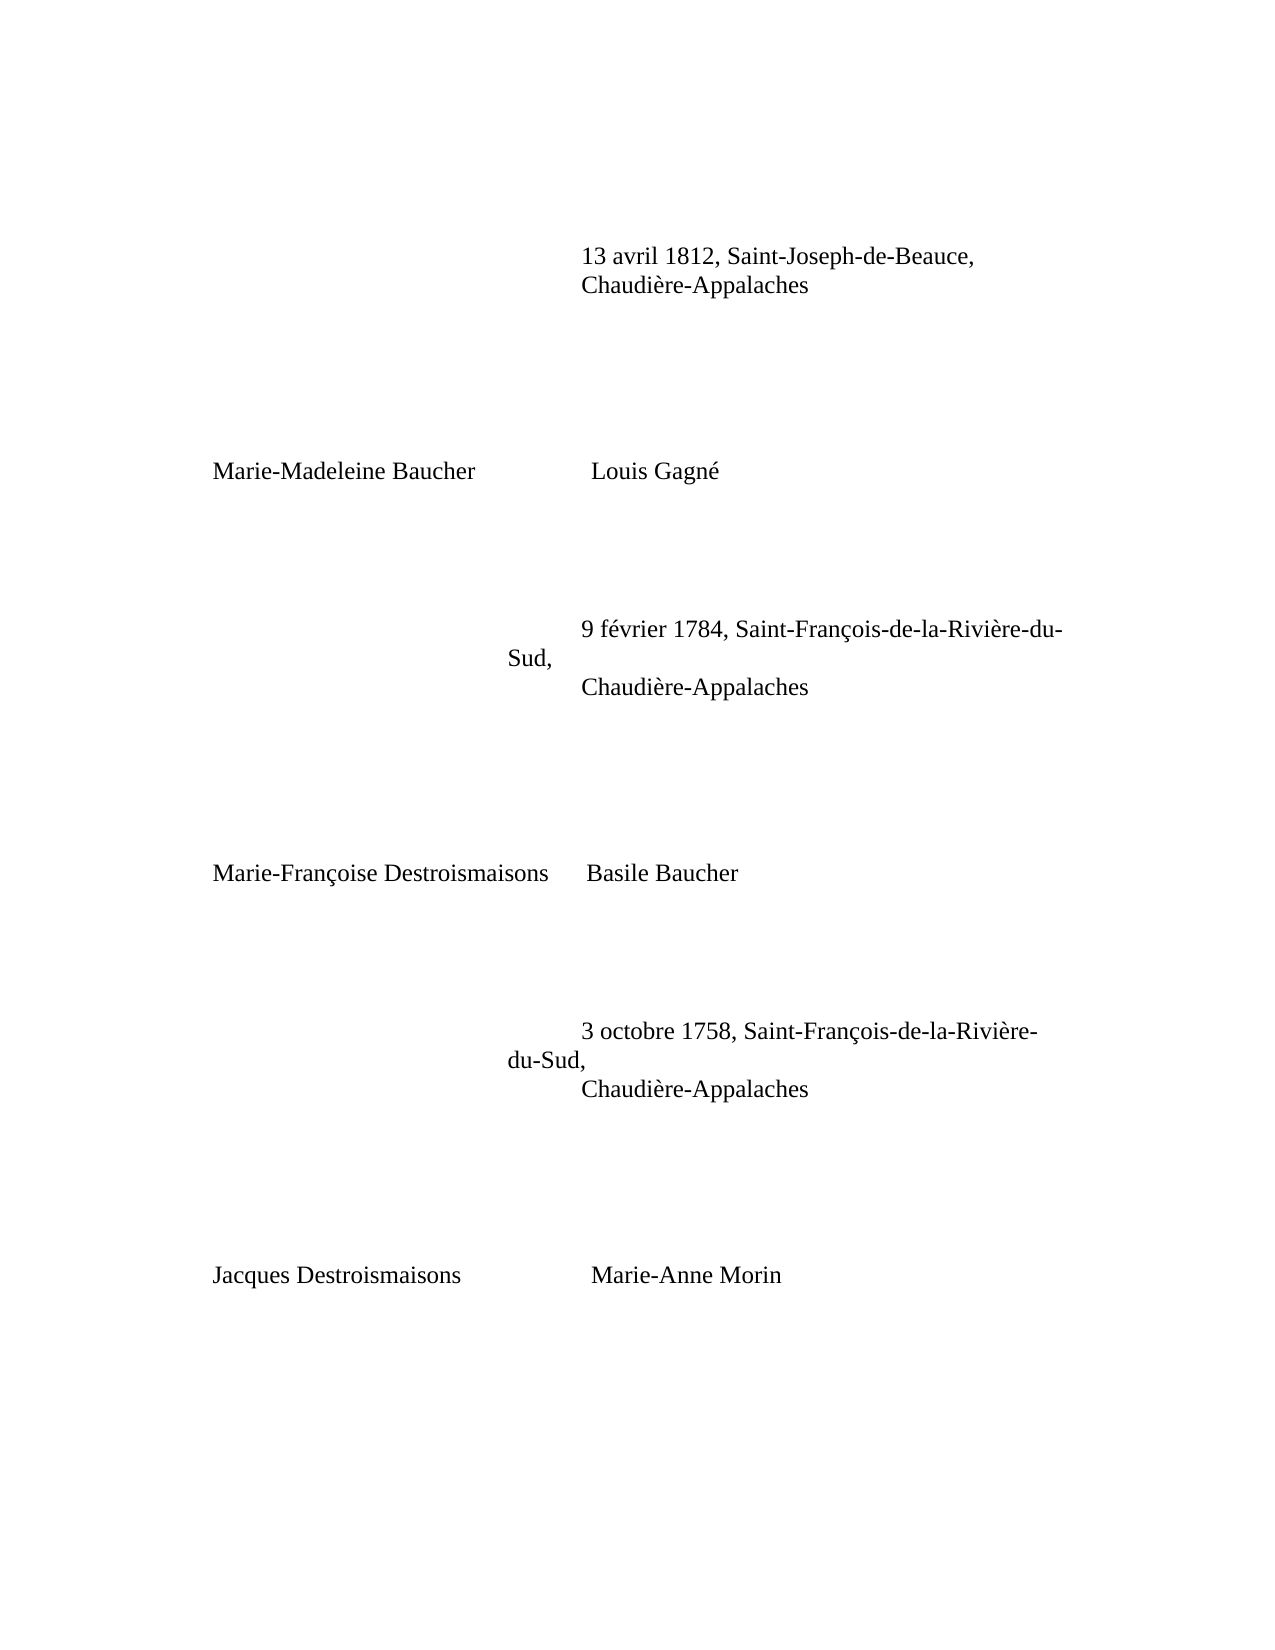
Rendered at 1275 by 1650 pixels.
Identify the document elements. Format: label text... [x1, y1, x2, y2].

text 3 octobre 1758, Saint-François-de-la-Rivière-du-Sud, [443, 952, 1127, 1074]
text Chaudière-Appalaches [443, 1074, 1127, 1103]
text Chaudière-Appalaches [443, 672, 1127, 701]
text Jacques Destroismaisons Marie-Anne Morin [148, 1196, 1127, 1354]
text Marie-Madeleine Baucher Louis Gagné [148, 456, 1127, 550]
text 13 avril 1812, Saint-Joseph-de-Beauce, [443, 176, 1127, 270]
text Chaudière-Appalaches [443, 270, 1127, 363]
text Marie-Françoise Destroismaisons Basile Baucher [148, 794, 1127, 952]
text 9 février 1784, Saint-François-de-la-Rivière-du-Sud, [443, 550, 1127, 672]
